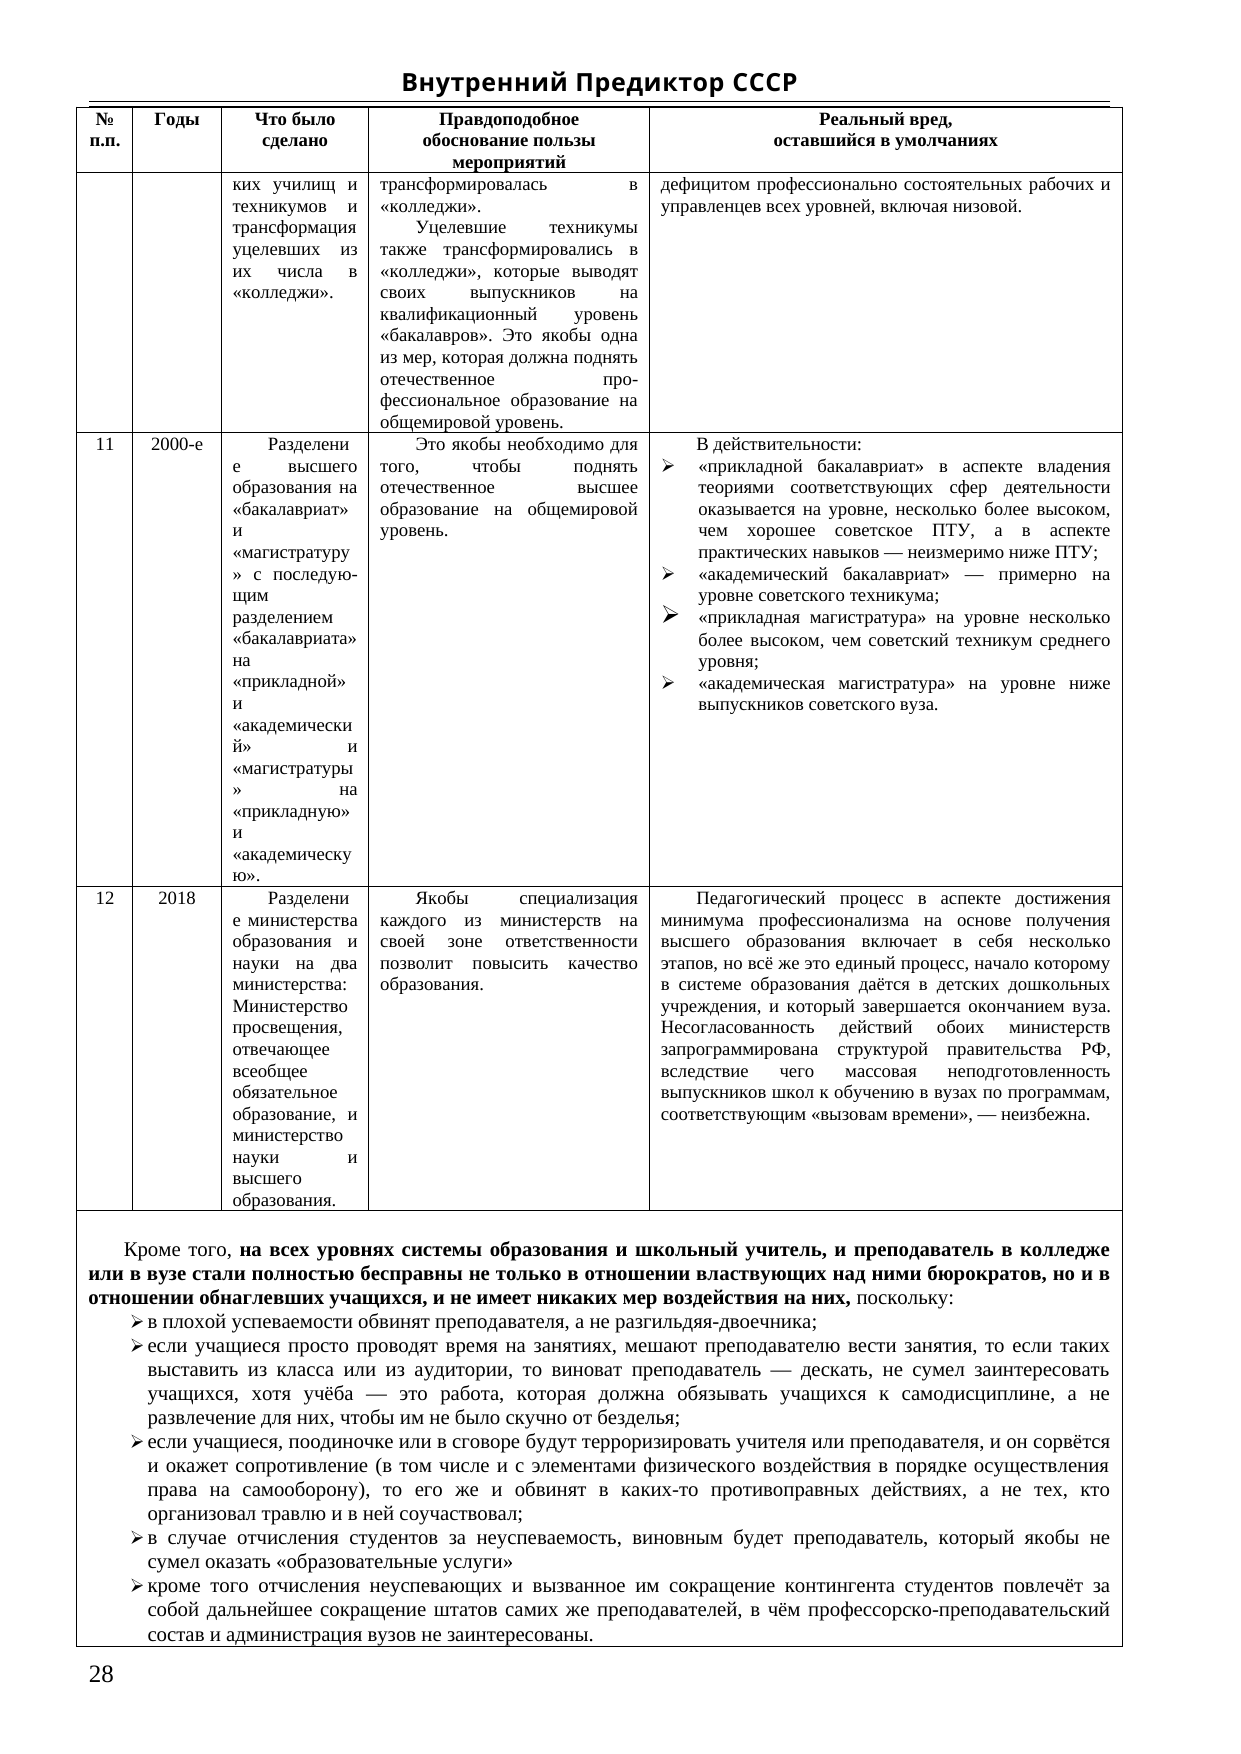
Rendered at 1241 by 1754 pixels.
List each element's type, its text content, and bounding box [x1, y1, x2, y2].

table_cell В действительности: «прикладной бакалавриат» в аспекте владения теориями соответствующих сфер деятельности оказывается на уровне, несколько более высоком, чем хорошее советское ПТУ, а в аспекте практических навыков — неизмеримо ниже ПТУ; «академический бакалавриат» — примерно на уровне советского техникума; «прикладная магистратура» на уровне несколько более высоком, чем советский техникум среднего уровня; «академическая магистратура» на уровне ниже выпускников советского вуза. [650, 433, 1122, 886]
table_cell 2018 [133, 887, 221, 1210]
table_cell Разделение ми­нистер­ства образования и науки на два министерства: Министерство просвещения, отвечающее всеобщее обязательное образование, и министерство на­у­ки и высшего образования. [222, 887, 368, 1210]
table_cell Это якобы необходимо для того, чтобы поднять отечественное высшее образование на общемировой уровень. [369, 433, 649, 886]
table_cell дефицитом профессионально состоятельных рабочих и управленцев всех уровней, включая низовой. [650, 173, 1122, 432]
table_cell 11 [77, 433, 132, 886]
table_cell 2000-е [133, 433, 221, 886]
table_cell [133, 173, 221, 432]
table_header Реальный вред, оставшийся в умолчаниях [650, 108, 1122, 172]
table_cell Якобы специализация каждого из министерств на своей зоне ответственности позволит повысить качество образования. [369, 887, 649, 1210]
table_header Что было сделано [222, 108, 368, 172]
table_header № п.п. [77, 108, 132, 172]
table_cell Кроме того, на всех уровнях системы образования и школьный учитель, и преподаватель в колледже или в вузе стали полностью бесправны не только в отношении властвующих над ними бюрократов, но и в отношении обнаглевших учащихся, и не имеет никаких мер воздействия на них, поскольку: в плохой успеваемости обвинят преподавателя, а не разгильдяя-двоечника; если учащиеся просто проводят время на занятиях, мешают преподавателю вести занятия, то если таких выставить из класса или из аудитории, то виноват преподаватель — дескать, не сумел заинтересовать учащихся, хотя учёба — это работа, которая должна обязывать учащихся к самодисциплине, а не развлечение для них, чтобы им не было скучно от безделья; если учащиеся, поодиночке или в сговоре будут терроризировать учителя или преподавателя, и он сорвётся и окажет сопротивление (в том числе и с элементами физического воздействия в порядке осуществления права на самооборону), то его же и обвинят в каких-то противоправных действиях, а не тех, кто организовал травлю и в ней соучаствовал; в случае отчисления студентов за неуспеваемость, виновным будет преподаватель, который якобы не сумел оказать «образовательные услуги» кроме того отчисления неуспевающих и вызванное им сокращение контингента студентов повлечёт за собой дальнейшее сокращение штатов самих же преподавателей, в чём профессорско-преподавательский состав и администрация вузов не заинтересованы. [77, 1211, 1122, 1646]
table_cell Педагогический процесс в аспекте достижения минимума профессионализма на основе получения высшего образования включает в себя несколько этапов, но всё же это единый процесс, начало которому в системе образования даётся в детских дошкольных учреждения, и который завершается окон­чанием вуза. Несогласованность действий обоих министерств запрограммирована структурой пра­вительства РФ, вследствие чего массовая неподготовленность выпускников школ к обучению в вузах по программам, соответствующим «вызовам времени», — неизбежна. [650, 887, 1122, 1210]
table_cell Разделение высшего образования на «бакалавриат» и «магистратуру» с последу­ю­щим разделением «бакалавриата» на «прикладной» и «академический» и «магистратуры» на «прикладную» и «академическую». [222, 433, 368, 886]
table_header Годы [133, 108, 221, 172]
table_header Правдоподобное обоснование пользы мероприятий [369, 108, 649, 172]
table_cell [77, 173, 132, 432]
table_cell трансформировалась в «колледжи». Уцелевшие техникумы также транс­фор­миро­вались в «колледжи», которые выводят своих выпускников на квалификационный уровень «бакалавров». Это якобы одна из мер, которая должна поднять отечественное про­фессиональное образование на общемировой уровень. [369, 173, 649, 432]
table_cell 12 [77, 887, 132, 1210]
table_cell ких училищ и техникумов и трансформация уцелевших из их числа в «колледжи». [222, 173, 368, 432]
